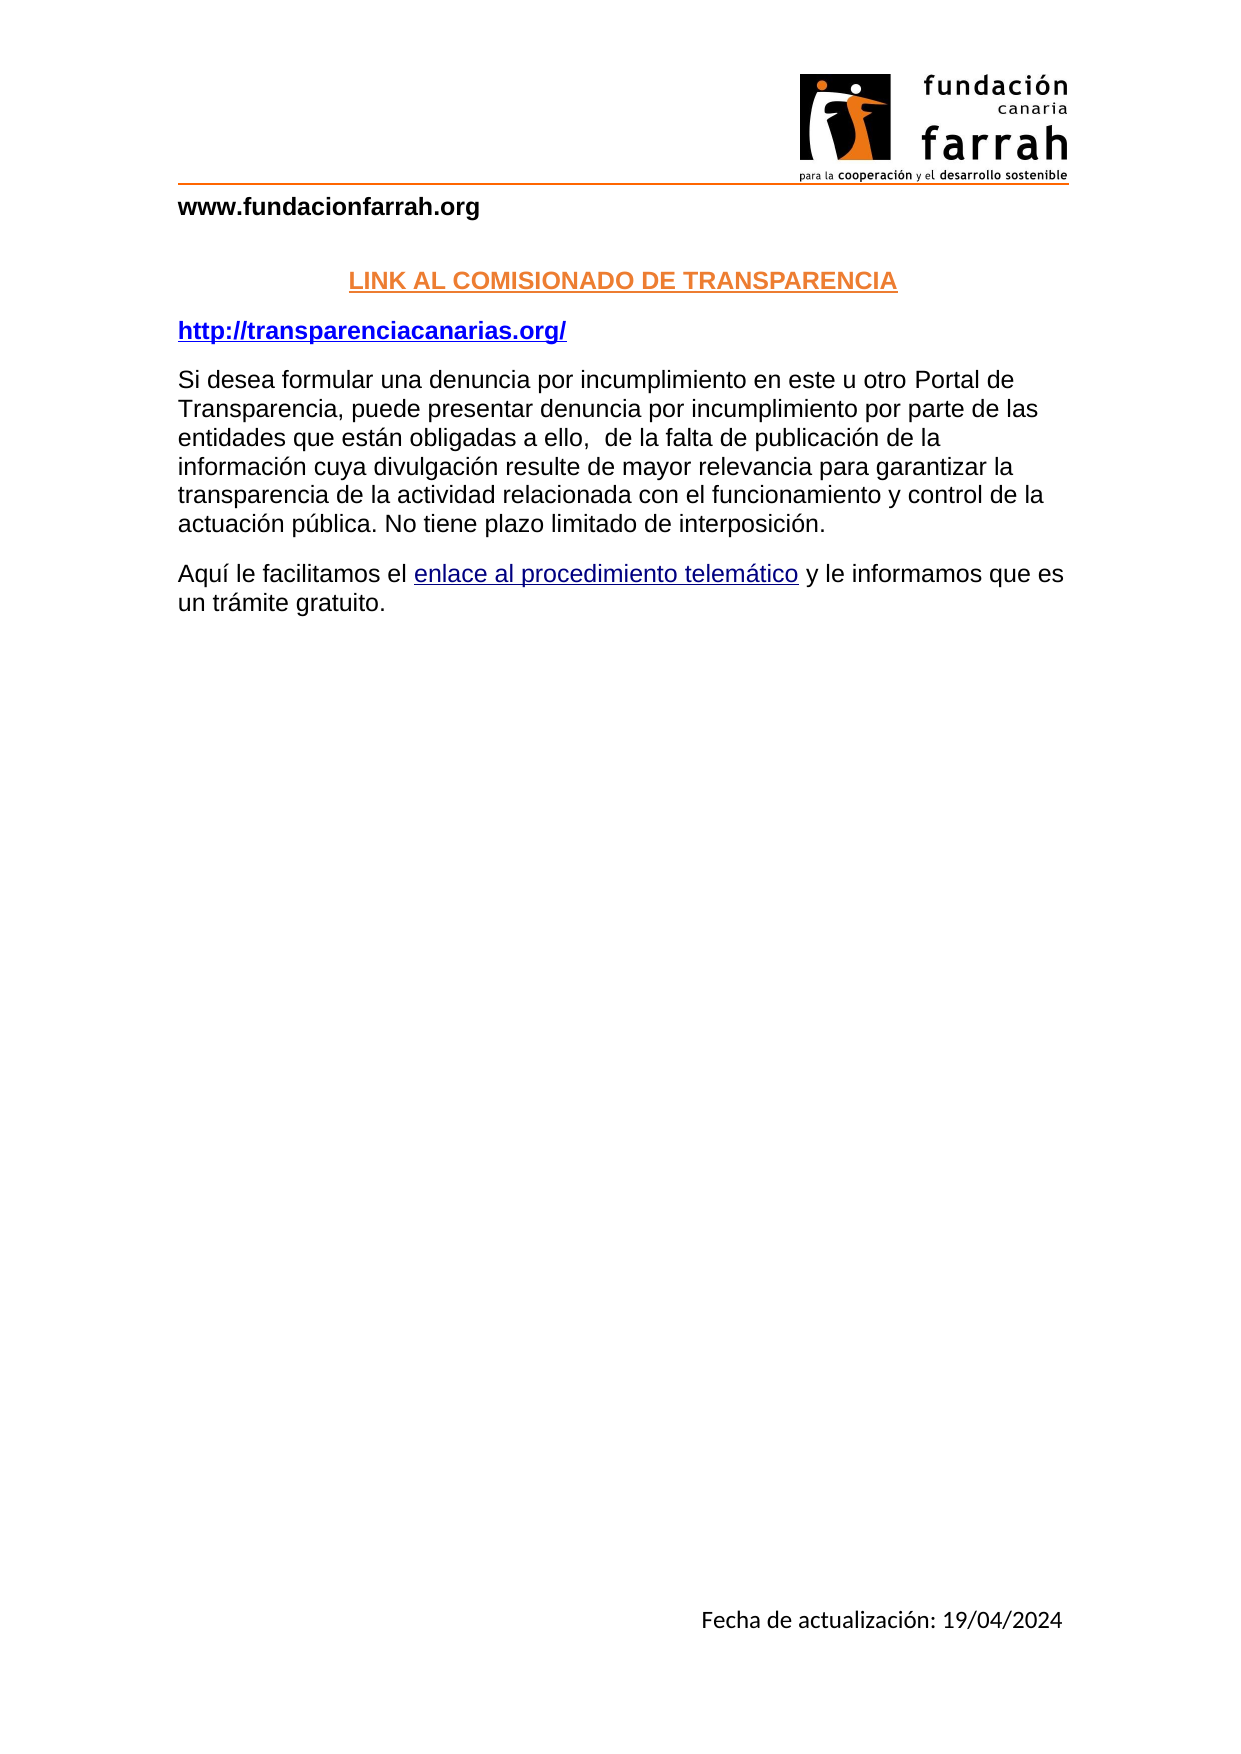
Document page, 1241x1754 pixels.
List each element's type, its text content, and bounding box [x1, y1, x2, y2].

text www.fundacionfarrah.org [178, 192, 1068, 221]
subtitle http://transparenciacanarias.org/ [178, 316, 1068, 345]
subtitle Si desea formular una denuncia por incumplimiento en este u otro Portal de Transparencia, puede presentar denuncia por incumplimiento por parte de las entidades que están obligadas a ello, de la falta de publicación de la información cuya divulgación resulte de mayor relevancia para garantizar la transparencia de la actividad relacionada con el funcionamiento y control de la actuación pública. No tiene plazo limitado de interposición. [178, 366, 1068, 538]
subtitle Aquí le facilitamos el enlace al procedimiento telemático y le informamos que es un trámite gratuito. [178, 559, 1068, 616]
subtitle LINK AL COMISIONADO DE TRANSPARENCIA [178, 266, 1068, 295]
